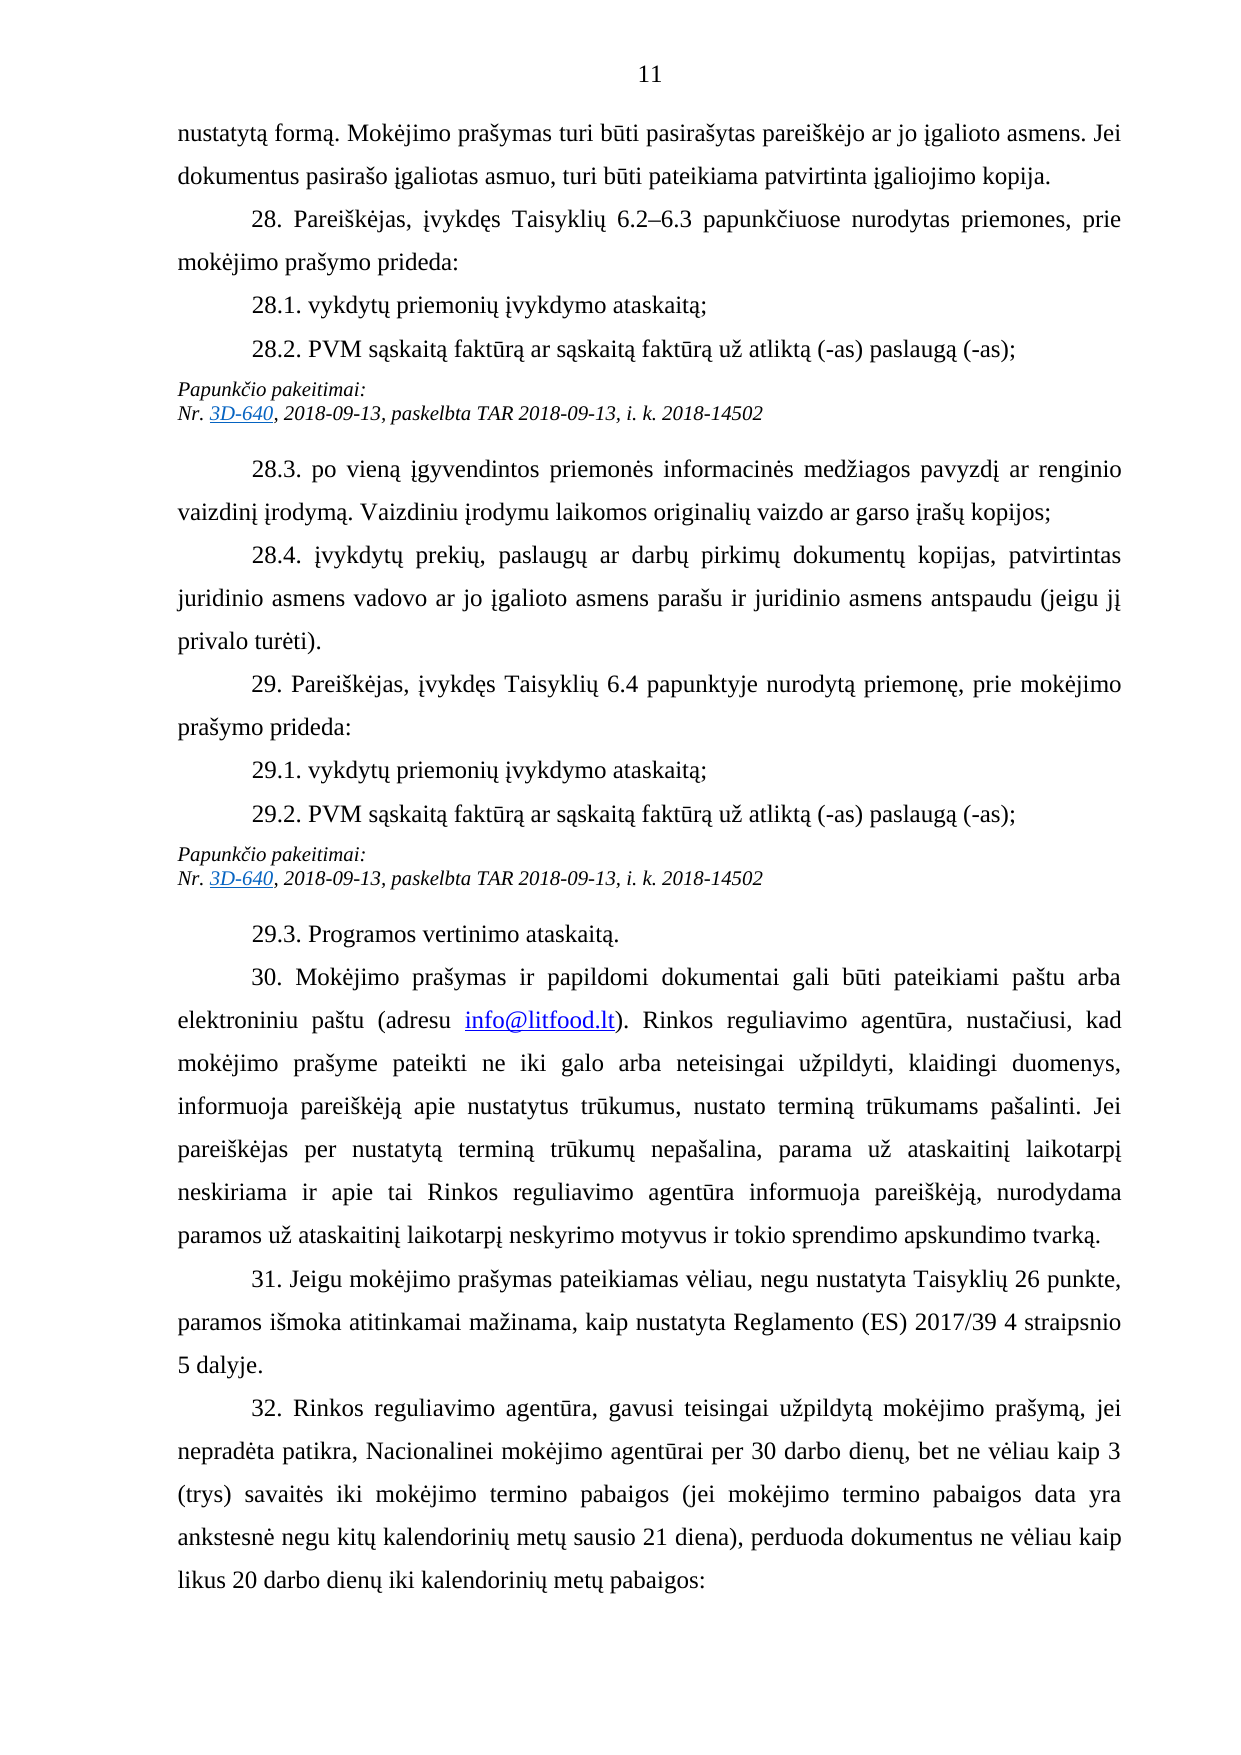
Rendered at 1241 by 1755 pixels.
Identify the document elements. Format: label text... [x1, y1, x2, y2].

text Papunkčio pakeitimai: [177, 377, 1122, 401]
text 32. Rinkos reguliavimo agentūra, gavusi teisingai užpildytą mokėjimo prašymą, jei nepradėta patikra, Nacionalinei mokėjimo agentūrai per 30 darbo dienų, bet ne vėliau kaip 3 (trys) savaitės iki mokėjimo termino pabaigos (jei mokėjimo termino pabaigos data yra ankstesnė negu kitų kalendorinių metų sausio 21 diena), perduoda dokumentus ne vėliau kaip likus 20 darbo dienų iki kalendorinių metų pabaigos: [177, 1393, 1122, 1594]
text Nr. 3D-640, 2018-09-13, paskelbta TAR 2018-09-13, i. k. 2018-14502 [177, 401, 1122, 425]
text 30. Mokėjimo prašymas ir papildomi dokumentai gali būti pateikiami paštu arba elektroniniu paštu (adresu info@litfood.lt). Rinkos reguliavimo agentūra, nustačiusi, kad mokėjimo prašyme pateikti ne iki galo arba neteisingai užpildyti, klaidingi duomenys, informuoja pareiškėją apie nustatytus trūkumus, nustato terminą trūkumams pašalinti. Jei pareiškėjas per nustatytą terminą trūkumų nepašalina, parama už ataskaitinį laikotarpį neskiriama ir apie tai Rinkos reguliavimo agentūra informuoja pareiškėją, nurodydama paramos už ataskaitinį laikotarpį neskyrimo motyvus ir tokio sprendimo apskundimo tvarką. [177, 962, 1122, 1249]
text nustatytą formą. Mokėjimo prašymas turi būti pasirašytas pareiškėjo ar jo įgalioto asmens. Jei dokumentus pasirašo įgaliotas asmuo, turi būti pateikiama patvirtinta įgaliojimo kopija. [177, 118, 1122, 190]
text 28.4. įvykdytų prekių, paslaugų ar darbų pirkimų dokumentų kopijas, patvirtintas juridinio asmens vadovo ar jo įgalioto asmens parašu ir juridinio asmens antspaudu (jeigu jį privalo turėti). [177, 540, 1122, 655]
text 28. Pareiškėjas, įvykdęs Taisyklių 6.2–6.3 papunkčiuose nurodytas priemones, prie mokėjimo prašymo prideda: [177, 204, 1122, 276]
text 28.3. po vieną įgyvendintos priemonės informacinės medžiagos pavyzdį ar renginio vaizdinį įrodymą. Vaizdiniu įrodymu laikomos originalių vaizdo ar garso įrašų kopijos; [177, 454, 1122, 526]
text 29.2. PVM sąskaitą faktūrą ar sąskaitą faktūrą už atliktą (-as) paslaugą (-as); [177, 799, 1122, 827]
text 29.3. Programos vertinimo ataskaitą. [177, 919, 1122, 947]
text Nr. 3D-640, 2018-09-13, paskelbta TAR 2018-09-13, i. k. 2018-14502 [177, 866, 1122, 890]
text 28.1. vykdytų priemonių įvykdymo ataskaitą; [177, 291, 1122, 319]
text 28.2. PVM sąskaitą faktūrą ar sąskaitą faktūrą už atliktą (-as) paslaugą (-as); [177, 334, 1122, 362]
text Papunkčio pakeitimai: [177, 842, 1122, 866]
text 31. Jeigu mokėjimo prašymas pateikiamas vėliau, negu nustatyta Taisyklių 26 punkte, paramos išmoka atitinkamai mažinama, kaip nustatyta Reglamento (ES) 2017/39 4 straipsnio 5 dalyje. [177, 1264, 1122, 1379]
text 29. Pareiškėjas, įvykdęs Taisyklių 6.4 papunktyje nurodytą priemonę, prie mokėjimo prašymo prideda: [177, 669, 1122, 741]
text 29.1. vykdytų priemonių įvykdymo ataskaitą; [177, 756, 1122, 784]
